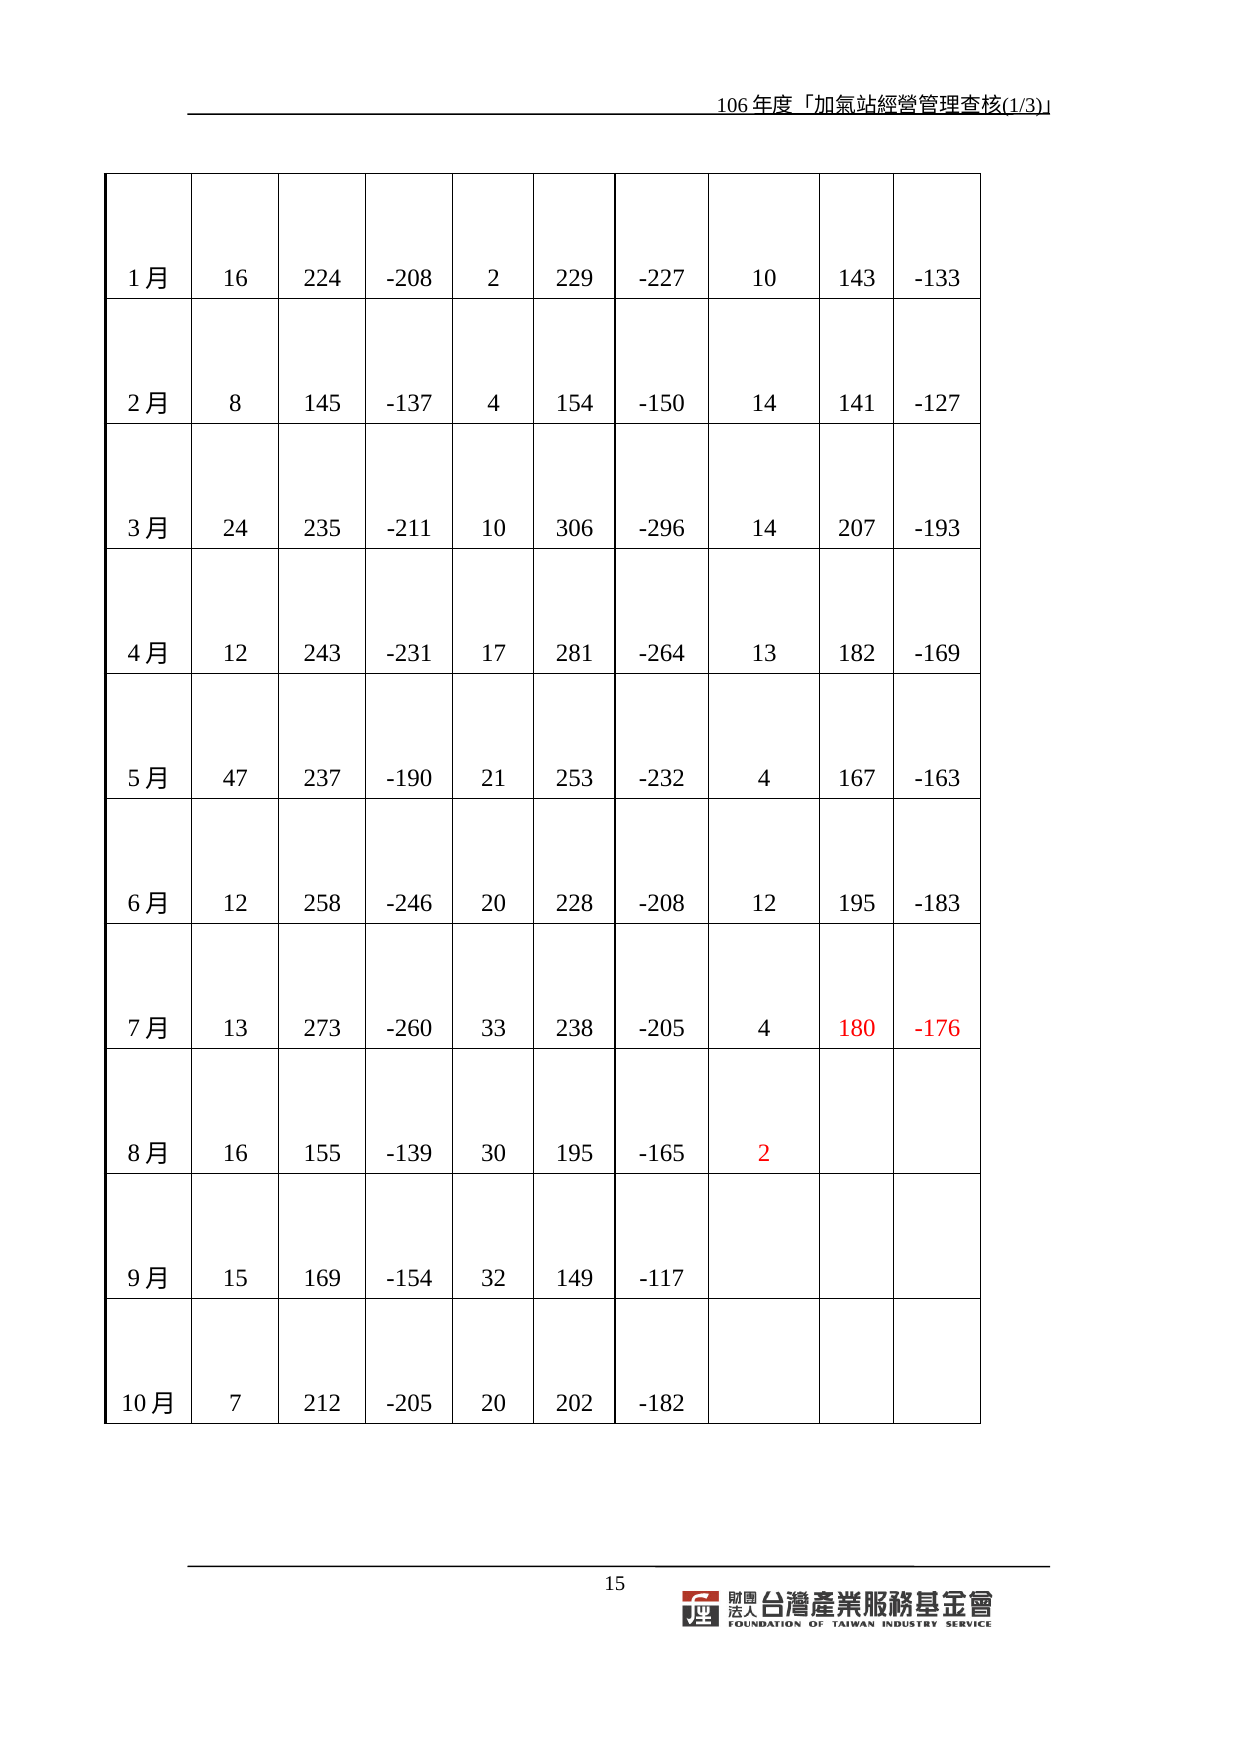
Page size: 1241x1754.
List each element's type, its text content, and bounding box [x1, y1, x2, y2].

table_cell -154 [366, 1174, 452, 1298]
table_cell 228 [534, 799, 614, 923]
table_cell 32 [453, 1174, 533, 1298]
table_cell 143 [820, 174, 893, 298]
table_cell [820, 1174, 893, 1298]
table_cell 4月 [107, 549, 191, 673]
table_cell 243 [279, 549, 365, 673]
table_cell 167 [820, 674, 893, 798]
table_cell -176 [894, 924, 980, 1048]
table_cell [709, 1174, 819, 1298]
table_cell 212 [279, 1299, 365, 1423]
table_cell 14 [709, 299, 819, 423]
table_cell 1月 [107, 174, 191, 298]
table_cell 9月 [107, 1174, 191, 1298]
table_cell -260 [366, 924, 452, 1048]
table_cell 5月 [107, 674, 191, 798]
table_cell 12 [192, 799, 278, 923]
table_cell 258 [279, 799, 365, 923]
table_cell 7月 [107, 924, 191, 1048]
table_cell 13 [192, 924, 278, 1048]
table_cell 154 [534, 299, 614, 423]
table_cell 10 [709, 174, 819, 298]
table_cell 195 [820, 799, 893, 923]
table_cell 12 [192, 549, 278, 673]
table_cell 17 [453, 549, 533, 673]
table_cell 10 [453, 424, 533, 548]
table_cell 141 [820, 299, 893, 423]
table_cell 6月 [107, 799, 191, 923]
table_cell 180 [820, 924, 893, 1048]
table_cell 24 [192, 424, 278, 548]
table_cell 273 [279, 924, 365, 1048]
table_cell 10月 [107, 1299, 191, 1423]
table_cell -193 [894, 424, 980, 548]
table_cell 16 [192, 174, 278, 298]
table_cell 20 [453, 799, 533, 923]
table_cell 47 [192, 674, 278, 798]
table_cell -231 [366, 549, 452, 673]
table_cell 33 [453, 924, 533, 1048]
table_cell 155 [279, 1049, 365, 1173]
table_cell 8 [192, 299, 278, 423]
table_cell 182 [820, 549, 893, 673]
table_cell 235 [279, 424, 365, 548]
table_cell [709, 1299, 819, 1423]
table_cell 12 [709, 799, 819, 923]
table_cell 16 [192, 1049, 278, 1173]
table_cell -227 [616, 174, 708, 298]
table_cell 3月 [107, 424, 191, 548]
table_cell 237 [279, 674, 365, 798]
table_cell 2 [453, 174, 533, 298]
table_cell 238 [534, 924, 614, 1048]
table_cell -264 [616, 549, 708, 673]
table_cell -205 [366, 1299, 452, 1423]
table_cell -296 [616, 424, 708, 548]
table_cell -208 [616, 799, 708, 923]
table_cell 20 [453, 1299, 533, 1423]
table_cell -117 [616, 1174, 708, 1298]
table_cell -211 [366, 424, 452, 548]
table_cell 281 [534, 549, 614, 673]
table_cell 4 [709, 924, 819, 1048]
table_cell -208 [366, 174, 452, 298]
table_cell -205 [616, 924, 708, 1048]
table_cell 145 [279, 299, 365, 423]
table_cell -246 [366, 799, 452, 923]
table_cell -133 [894, 174, 980, 298]
table_cell -190 [366, 674, 452, 798]
table_cell -150 [616, 299, 708, 423]
table_cell -127 [894, 299, 980, 423]
table_cell 207 [820, 424, 893, 548]
table_cell -169 [894, 549, 980, 673]
table_cell 14 [709, 424, 819, 548]
table_cell 149 [534, 1174, 614, 1298]
table_cell 2月 [107, 299, 191, 423]
table_cell [894, 1299, 980, 1423]
table_cell 195 [534, 1049, 614, 1173]
table_cell 224 [279, 174, 365, 298]
table_cell 8月 [107, 1049, 191, 1173]
table_cell 2 [709, 1049, 819, 1173]
table_cell 229 [534, 174, 614, 298]
table_cell -139 [366, 1049, 452, 1173]
table_cell -165 [616, 1049, 708, 1173]
table_cell 253 [534, 674, 614, 798]
table_cell -163 [894, 674, 980, 798]
table_cell 169 [279, 1174, 365, 1298]
table_cell 21 [453, 674, 533, 798]
table_cell 30 [453, 1049, 533, 1173]
table_cell [894, 1174, 980, 1298]
table_cell 15 [192, 1174, 278, 1298]
table_cell 202 [534, 1299, 614, 1423]
table_cell [894, 1049, 980, 1173]
table_cell -232 [616, 674, 708, 798]
table_cell 13 [709, 549, 819, 673]
table_cell 4 [709, 674, 819, 798]
table_cell -137 [366, 299, 452, 423]
table_cell 306 [534, 424, 614, 548]
table_cell -182 [616, 1299, 708, 1423]
table_cell [820, 1049, 893, 1173]
table_cell 4 [453, 299, 533, 423]
table_cell -183 [894, 799, 980, 923]
table_cell [820, 1299, 893, 1423]
table_cell 7 [192, 1299, 278, 1423]
